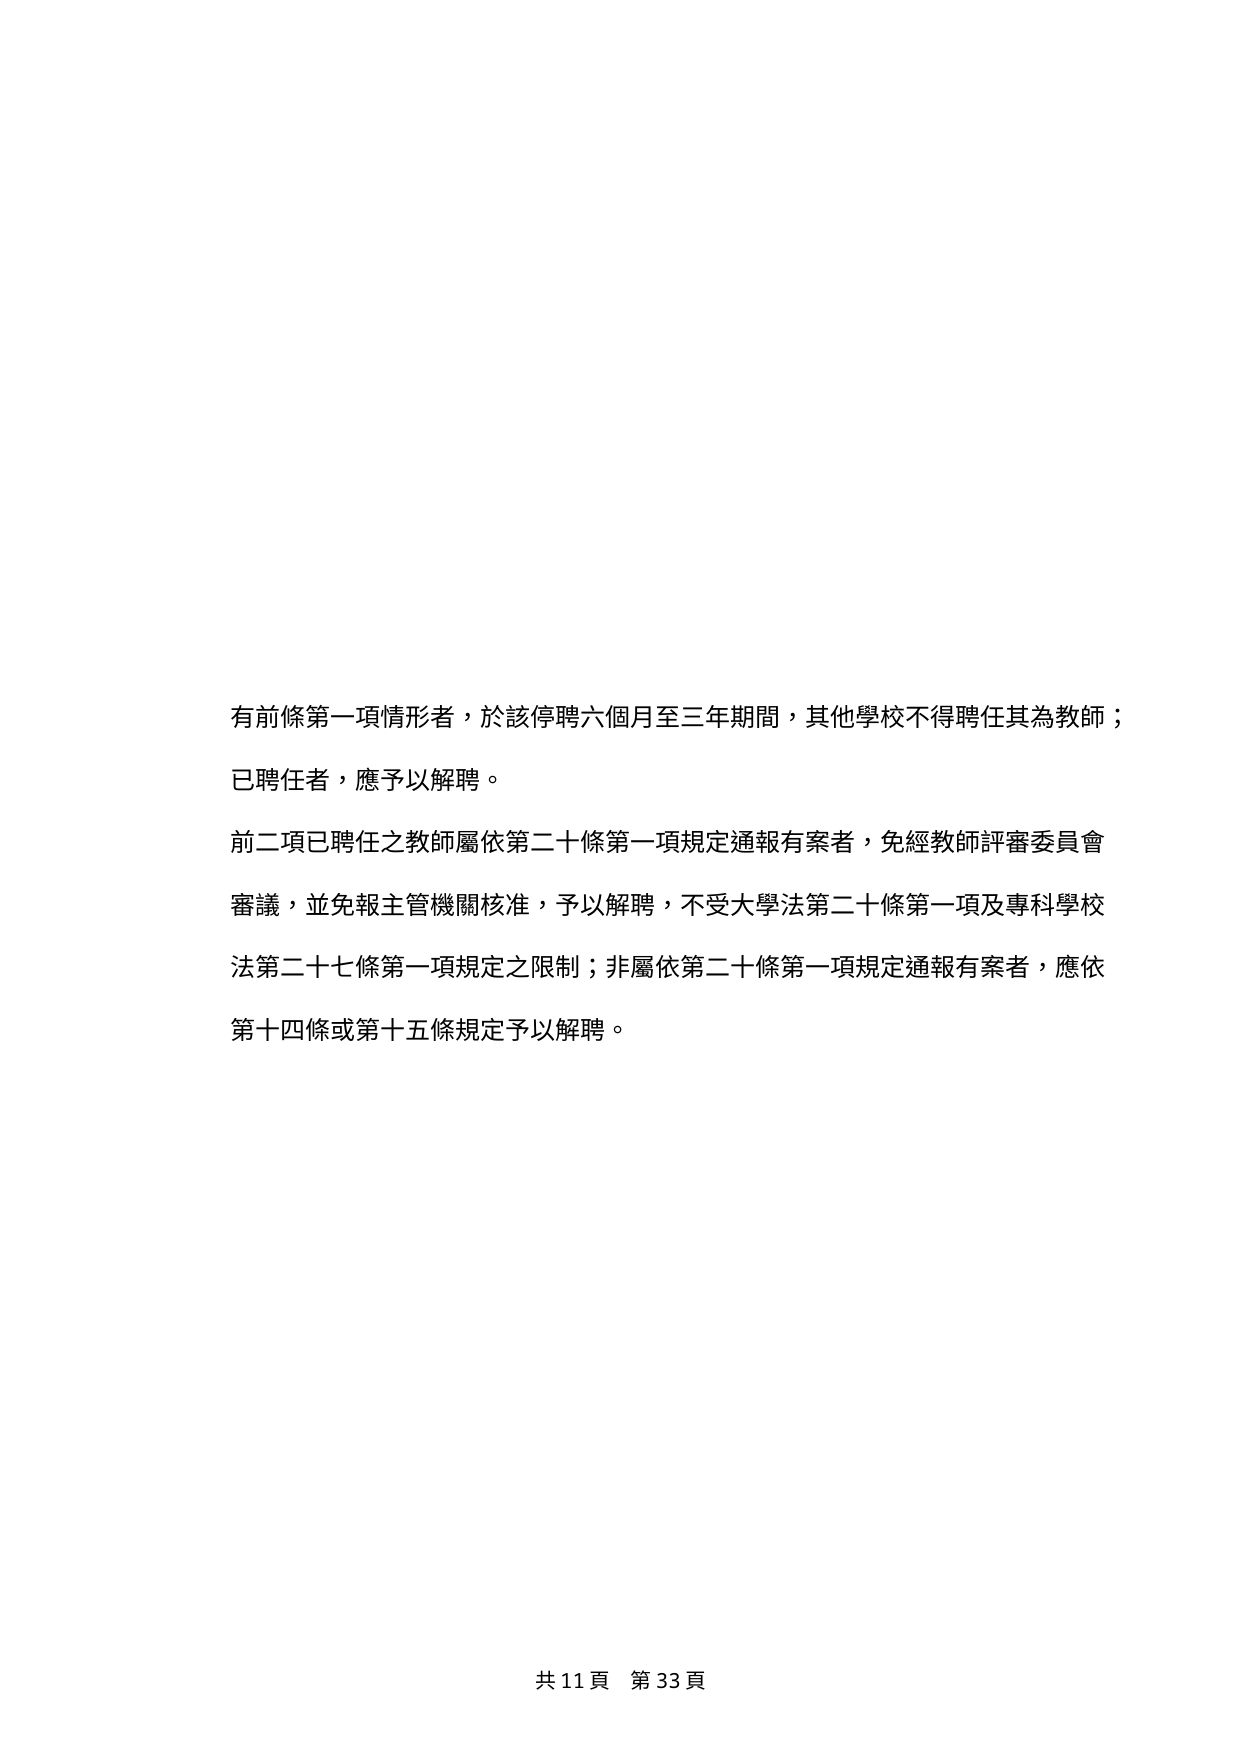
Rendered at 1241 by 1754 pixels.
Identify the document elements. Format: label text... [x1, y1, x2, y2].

text 前二項已聘任之教師屬依第二十條第一項規定通報有案者，免經教師評審委員會審議，並免報主管機關核准，予以解聘，不受大學法第二十條第一項及專科學校法第二十七條第一項規定之限制；非屬依第二十條第一項規定通報有案者，應依第十四條或第十五條規定予以解聘。 [230, 799, 1122, 1049]
text 有前條第一項情形者，於該停聘六個月至三年期間，其他學校不得聘任其為教師；已聘任者，應予以解聘。 [230, 674, 1122, 799]
